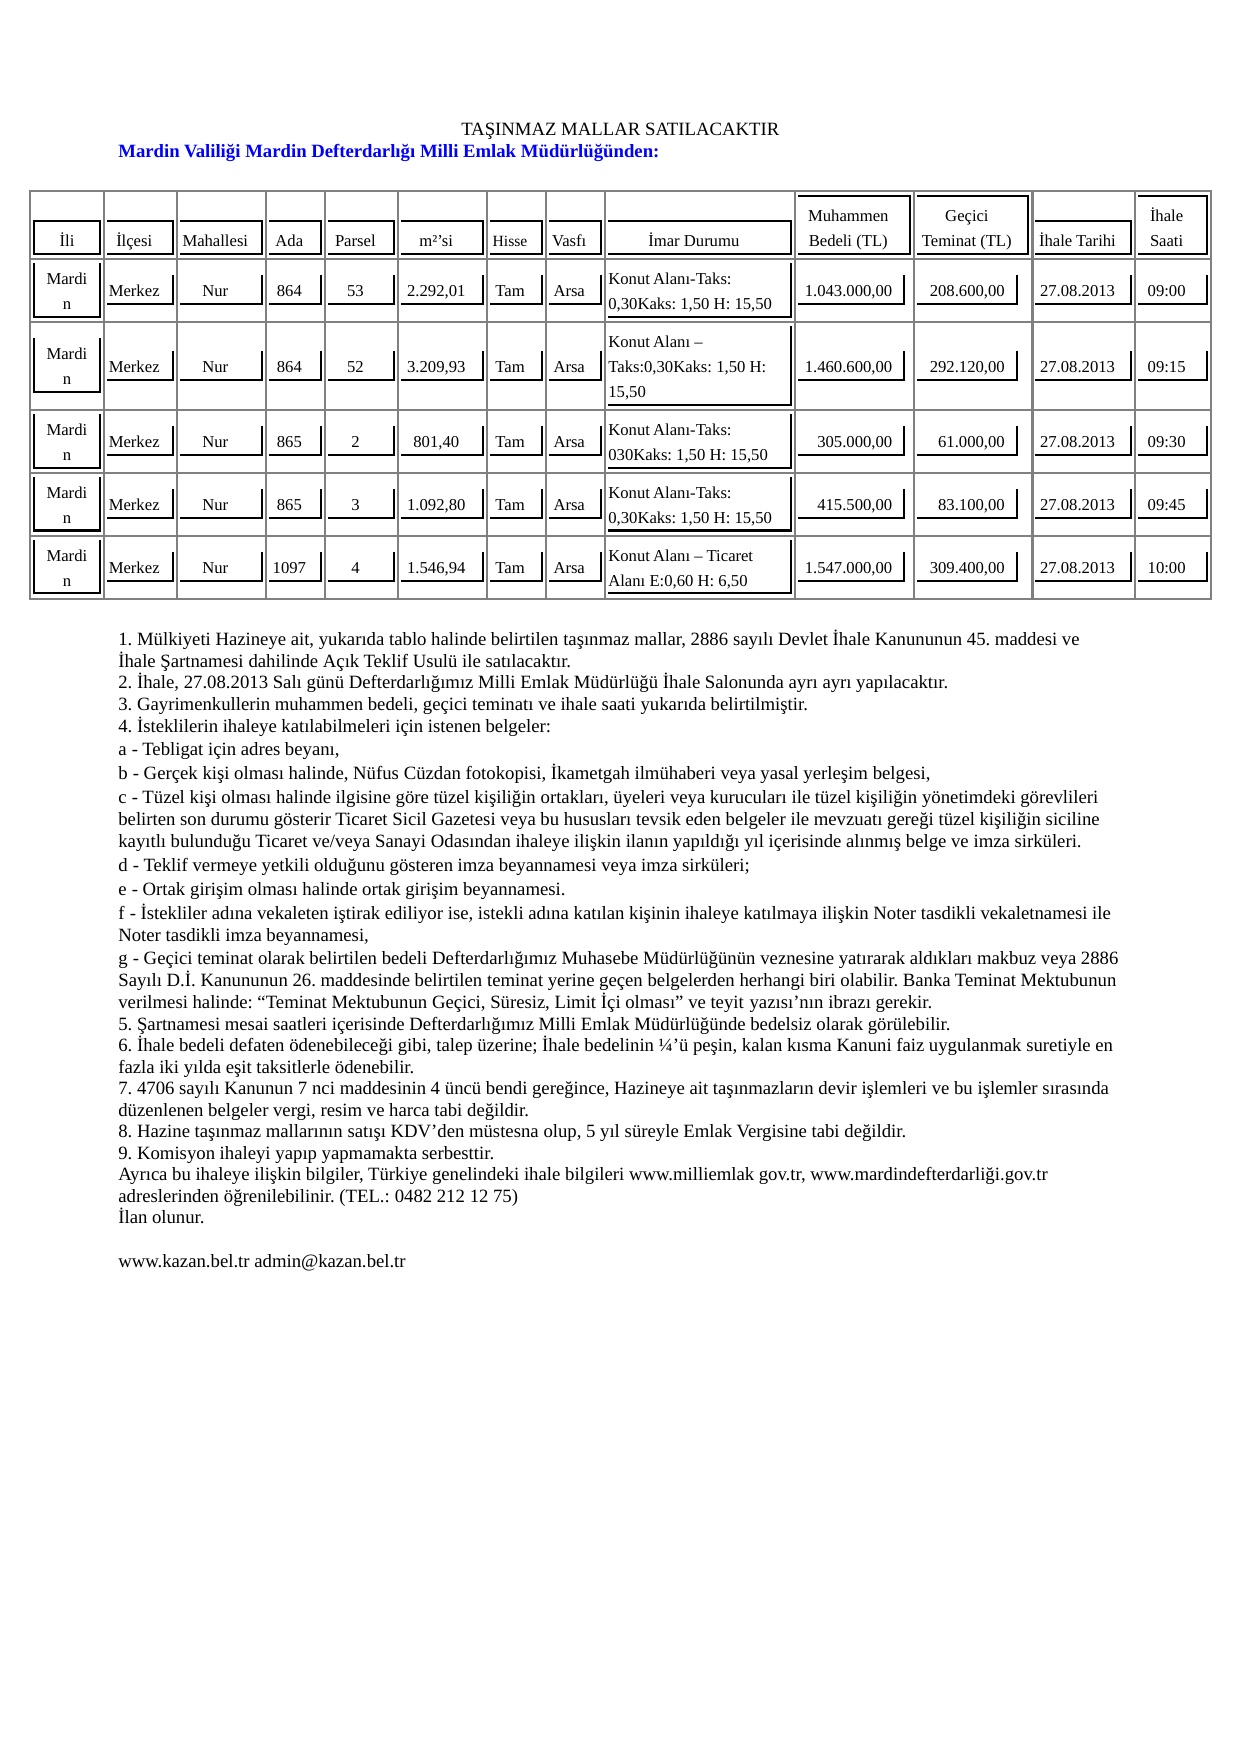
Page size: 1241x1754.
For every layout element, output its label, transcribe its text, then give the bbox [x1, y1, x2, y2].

table_header Parsel [326, 192, 397, 258]
table_cell Tam [488, 260, 545, 321]
table_header Vasfı [547, 192, 604, 258]
text c - Tüzel kişi olması halinde ilgisine göre tüzel kişiliğin ortakları, üyeleri veya kurucuları ile tüzel kişiliğin yönetimdeki görevlileri belirten son durumu gösterir Ticaret Sicil Gazetesi veya bu hususları tevsik eden belgeler ile mevzuatı gereği tüzel kişiliğin siciline kayıtlı bulunduğu Ticaret ve/veya Sanayi Odasından ihaleye ilişkin ilanın yapıldığı yıl içerisinde alınmış belge ve imza sirküleri. [118, 784, 1122, 851]
table_cell 1097 [267, 537, 324, 597]
table_header Mahallesi [178, 192, 265, 258]
text İlan olunur. [118, 1206, 1122, 1228]
table_cell 09:00 [1136, 260, 1210, 321]
table_cell 2.292,01 [399, 260, 486, 321]
table_cell Merkez [105, 537, 176, 597]
table_cell Nur [178, 411, 265, 472]
table_cell Mardin [31, 411, 103, 472]
table_cell Nur [178, 474, 265, 534]
text 3. Gayrimenkullerin muhammen bedeli, geçici teminatı ve ihale saati yukarıda belirtilmiştir. [118, 693, 1122, 714]
text 8. Hazine taşınmaz mallarının satışı KDV’den müstesna olup, 5 yıl süreyle Emlak Vergisine tabi değildir. [118, 1120, 1122, 1142]
text b - Gerçek kişi olması halinde, Nüfus Cüzdan fotokopisi, İkametgah ilmühaberi veya yasal yerleşim belgesi, [118, 760, 1122, 784]
table_cell 208.600,00 [915, 260, 1031, 321]
table_cell Arsa [547, 474, 604, 534]
table_cell 27.08.2013 [1034, 260, 1134, 321]
table_cell 61.000,00 [915, 411, 1031, 472]
table_cell 4 [326, 537, 397, 597]
table_cell 865 [267, 474, 324, 534]
table_cell Mardin [31, 323, 103, 409]
table_cell 27.08.2013 [1034, 537, 1134, 597]
table_cell 801,40 [399, 411, 486, 472]
table_cell Tam [488, 537, 545, 597]
table_cell Merkez [105, 260, 176, 321]
table_cell 09:30 [1136, 411, 1210, 472]
table_header İmar Durumu [606, 192, 794, 258]
table_cell 1.547.000,00 [796, 537, 913, 597]
table_cell 27.08.2013 [1034, 411, 1134, 472]
table_cell 52 [326, 323, 397, 409]
table_cell Merkez [105, 474, 176, 534]
table_header İhale Saati [1136, 192, 1210, 258]
table_cell Arsa [547, 323, 604, 409]
table_cell Arsa [547, 411, 604, 472]
text 2. İhale, 27.08.2013 Salı günü Defterdarlığımız Milli Emlak Müdürlüğü İhale Salonunda ayrı ayrı yapılacaktır. [118, 671, 1122, 693]
table_header İhale Tarihi [1034, 192, 1134, 258]
text 7. 4706 sayılı Kanunun 7 nci maddesinin 4 üncü bendi gereğince, Hazineye ait taşınmazların devir işlemleri ve bu işlemler sırasında düzenlenen belgeler vergi, resim ve harca tabi değildir. [118, 1077, 1122, 1120]
table_header Geçici Teminat (TL) [915, 192, 1031, 258]
text Mardin Valiliği Mardin Defterdarlığı Milli Emlak Müdürlüğünden: [118, 140, 1122, 161]
table_cell 1.546,94 [399, 537, 486, 597]
text 4. İsteklilerin ihaleye katılabilmeleri için istenen belgeler: [118, 714, 1122, 736]
table_cell 864 [267, 260, 324, 321]
table_cell 09:15 [1136, 323, 1210, 409]
table_cell Merkez [105, 323, 176, 409]
table_cell Konut Alanı – Ticaret Alanı E:0,60 H: 6,50 [606, 537, 794, 597]
table_cell Konut Alanı-Taks: 030Kaks: 1,50 H: 15,50 [606, 411, 794, 472]
table_cell 27.08.2013 [1034, 474, 1134, 534]
table_cell Merkez [105, 411, 176, 472]
table_header Muhammen Bedeli (TL) [796, 192, 913, 258]
table_cell Nur [178, 260, 265, 321]
text f - İstekliler adına vekaleten iştirak ediliyor ise, istekli adına katılan kişinin ihaleye katılmaya ilişkin Noter tasdikli vekaletnamesi ile Noter tasdikli imza beyannamesi, [118, 899, 1122, 945]
text g - Geçici teminat olarak belirtilen bedeli Defterdarlığımız Muhasebe Müdürlüğünün veznesine yatırarak aldıkları makbuz veya 2886 Sayılı D.İ. Kanununun 26. maddesinde belirtilen teminat yerine geçen belgelerden herhangi biri olabilir. Banka Teminat Mektubunun verilmesi halinde: “Teminat Mektubunun Geçici, Süresiz, Limit İçi olması” ve teyit yazısı’nın ibrazı gerekir. [118, 945, 1122, 1012]
table_cell 305.000,00 [796, 411, 913, 472]
table_cell Mardin [31, 474, 103, 534]
table_cell 1.460.600,00 [796, 323, 913, 409]
table_cell Konut Alanı –Taks:0,30Kaks: 1,50 H: 15,50 [606, 323, 794, 409]
table_cell 3 [326, 474, 397, 534]
table_header İlçesi [105, 192, 176, 258]
table_header Ada [267, 192, 324, 258]
table_cell 292.120,00 [915, 323, 1031, 409]
table_cell Nur [178, 537, 265, 597]
text d - Teklif vermeye yetkili olduğunu gösteren imza beyannamesi veya imza sirküleri; [118, 851, 1122, 876]
table_cell Konut Alanı-Taks: 0,30Kaks: 1,50 H: 15,50 [606, 474, 794, 534]
table_cell 864 [267, 323, 324, 409]
table_cell Mardin [31, 537, 103, 597]
table_cell Arsa [547, 260, 604, 321]
table_cell 1.043.000,00 [796, 260, 913, 321]
text 1. Mülkiyeti Hazineye ait, yukarıda tablo halinde belirtilen taşınmaz mallar, 2886 sayılı Devlet İhale Kanununun 45. maddesi ve İhale Şartnamesi dahilinde Açık Teklif Usulü ile satılacaktır. [118, 628, 1122, 671]
table_cell Tam [488, 474, 545, 534]
table_cell Mardin [31, 260, 103, 321]
table_cell 53 [326, 260, 397, 321]
text 5. Şartnamesi mesai saatleri içerisinde Defterdarlığımız Milli Emlak Müdürlüğünde bedelsiz olarak görülebilir. [118, 1012, 1122, 1034]
table_cell Konut Alanı-Taks: 0,30Kaks: 1,50 H: 15,50 [606, 260, 794, 321]
text a - Tebligat için adres beyanı, [118, 736, 1122, 760]
text Ayrıca bu ihaleye ilişkin bilgiler, Türkiye genelindeki ihale bilgileri www.milliemlak gov.tr, www.mardindefterdarliği.gov.tr adreslerinden öğrenilebilinir. (TEL.: 0482 212 12 75) [118, 1163, 1122, 1206]
table_cell Tam [488, 323, 545, 409]
table_header m²’si [399, 192, 486, 258]
table_cell 415.500,00 [796, 474, 913, 534]
text 6. İhale bedeli defaten ödenebileceği gibi, talep üzerine; İhale bedelinin ¼’ü peşin, kalan kısma Kanuni faiz uygulanmak suretiyle en fazla iki yılda eşit taksitlerle ödenebilir. [118, 1034, 1122, 1077]
table_cell Nur [178, 323, 265, 409]
table_cell 2 [326, 411, 397, 472]
table_cell 10:00 [1136, 537, 1210, 597]
table_cell 83.100,00 [915, 474, 1031, 534]
table_header İli [31, 192, 103, 258]
table_cell 27.08.2013 [1034, 323, 1134, 409]
table_cell 309.400,00 [915, 537, 1031, 597]
table_header Hisse [488, 192, 545, 258]
text e - Ortak girişim olması halinde ortak girişim beyannamesi. [118, 876, 1122, 899]
text www.kazan.bel.tr admin@kazan.bel.tr [118, 1249, 1122, 1271]
text 9. Komisyon ihaleyi yapıp yapmamakta serbesttir. [118, 1142, 1122, 1163]
table_cell 09:45 [1136, 474, 1210, 534]
table_cell Arsa [547, 537, 604, 597]
table_cell 1.092,80 [399, 474, 486, 534]
table_cell 3.209,93 [399, 323, 486, 409]
table_cell Tam [488, 411, 545, 472]
text TAŞINMAZ MALLAR SATILACAKTIR [118, 118, 1122, 140]
table_cell 865 [267, 411, 324, 472]
